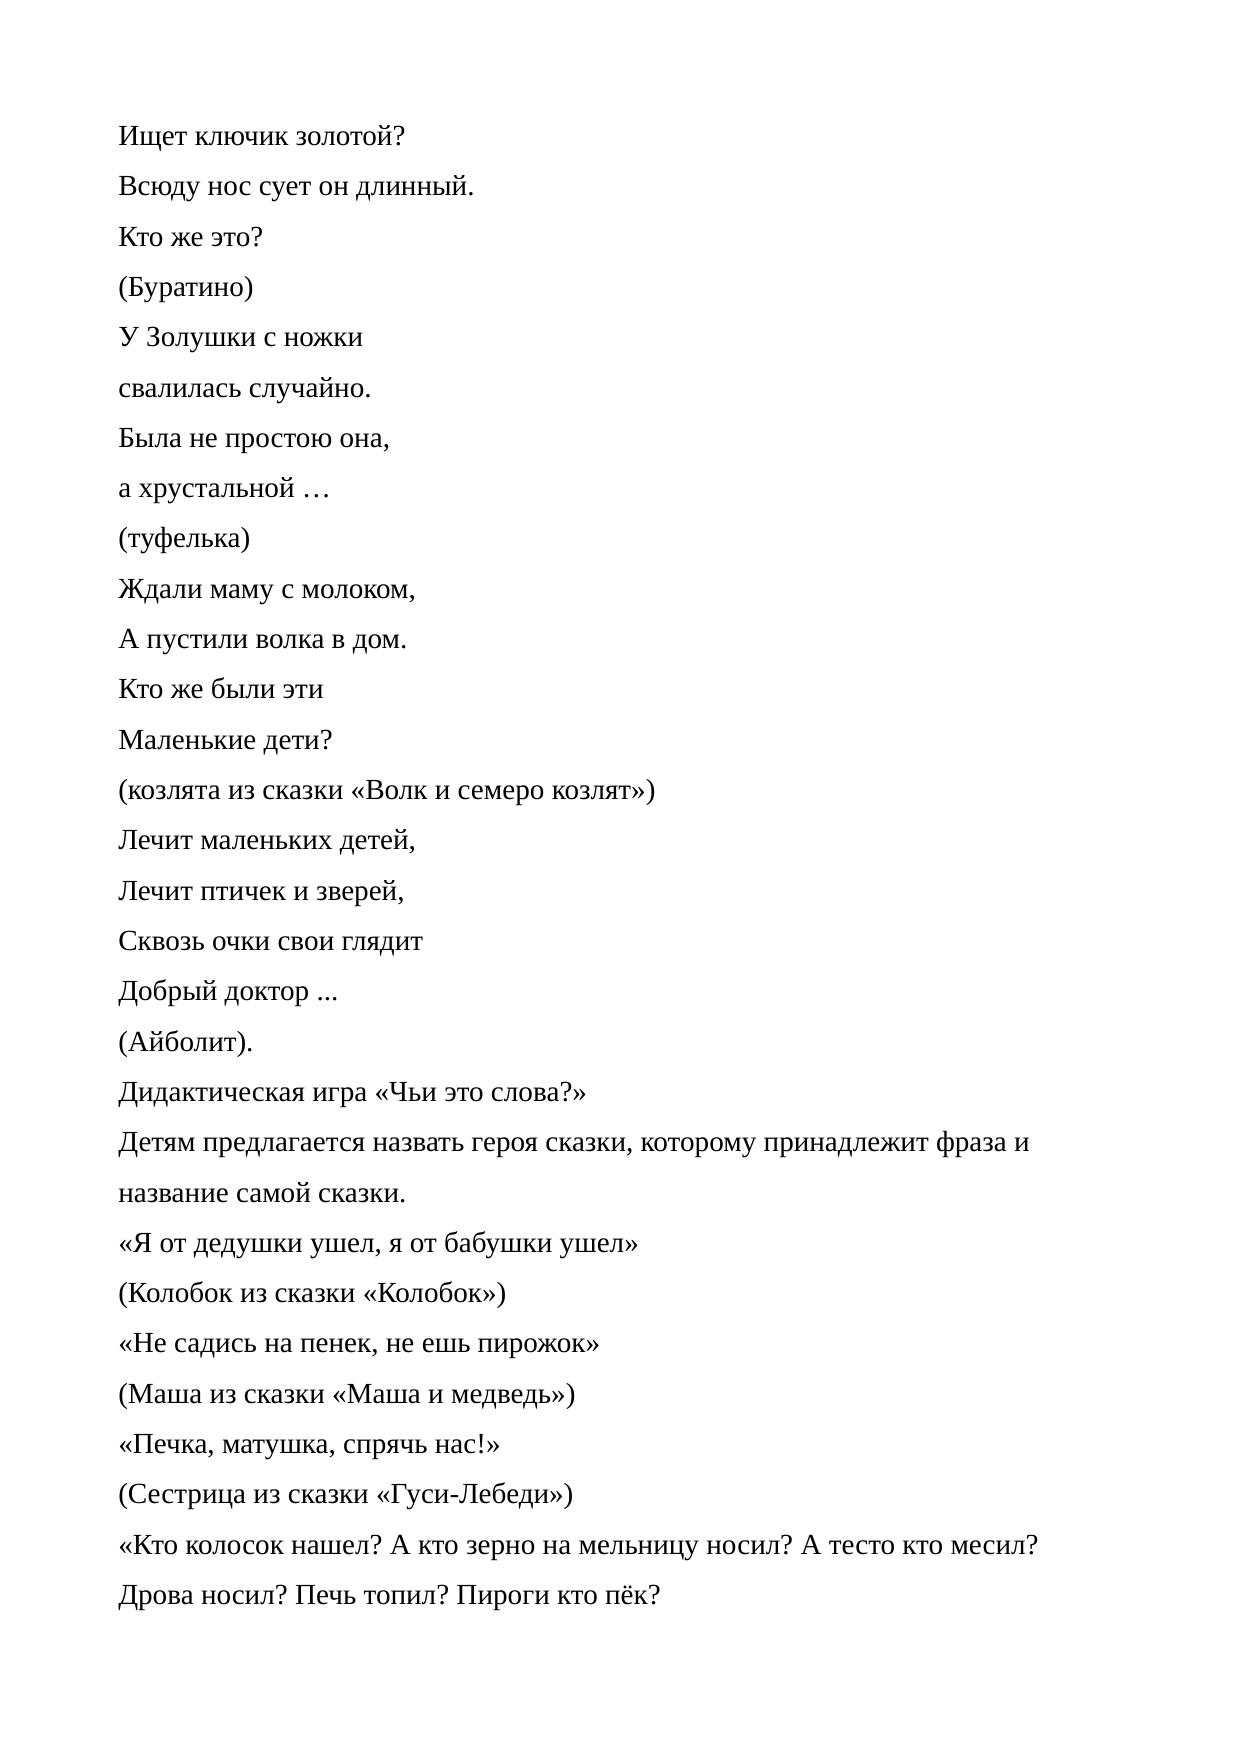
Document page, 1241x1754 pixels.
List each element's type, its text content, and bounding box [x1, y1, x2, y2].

text Дрова носил? Печь топил? Пироги кто пёк? [118, 1577, 1122, 1611]
text Кто же это? [118, 219, 1122, 252]
text (туфелька) [118, 521, 1122, 554]
text а хрустальной … [118, 470, 1122, 504]
text Лечит маленьких детей, [118, 822, 1122, 856]
text свалилась случайно. [118, 370, 1122, 403]
text Маленькие дети? [118, 722, 1122, 755]
text У Золушки с ножки [118, 319, 1122, 353]
text «Я от дедушки ушел, я от бабушки ушел» [118, 1225, 1122, 1258]
text Ищет ключик золотой? [118, 118, 1122, 152]
text (козлята из сказки «Волк и семеро козлят») [118, 772, 1122, 806]
text Кто же были эти [118, 672, 1122, 705]
text «Кто колосок нашел? А кто зерно на мельницу носил? А тесто кто месил? [118, 1527, 1122, 1560]
text Дидактическая игра «Чьи это слова?» [118, 1074, 1122, 1108]
text Лечит птичек и зверей, [118, 873, 1122, 906]
text Детям предлагается назвать героя сказки, которому принадлежит фраза и название самой сказки. [118, 1124, 1122, 1208]
text А пустили волка в дом. [118, 621, 1122, 655]
text «Не садись на пенек, не ешь пирожок» [118, 1326, 1122, 1359]
text (Буратино) [118, 269, 1122, 303]
text «Печка, матушка, спрячь нас!» [118, 1426, 1122, 1460]
text (Маша из сказки «Маша и медведь») [118, 1376, 1122, 1409]
text (Сестрица из сказки «Гуси-Лебеди») [118, 1477, 1122, 1510]
text (Колобок из сказки «Колобок») [118, 1275, 1122, 1309]
text (Айболит). [118, 1024, 1122, 1057]
text Сквозь очки свои глядит [118, 923, 1122, 957]
text Всюду нос сует он длинный. [118, 168, 1122, 202]
text Ждали маму с молоком, [118, 571, 1122, 604]
text Добрый доктор ... [118, 973, 1122, 1007]
text Была не простою она, [118, 420, 1122, 453]
